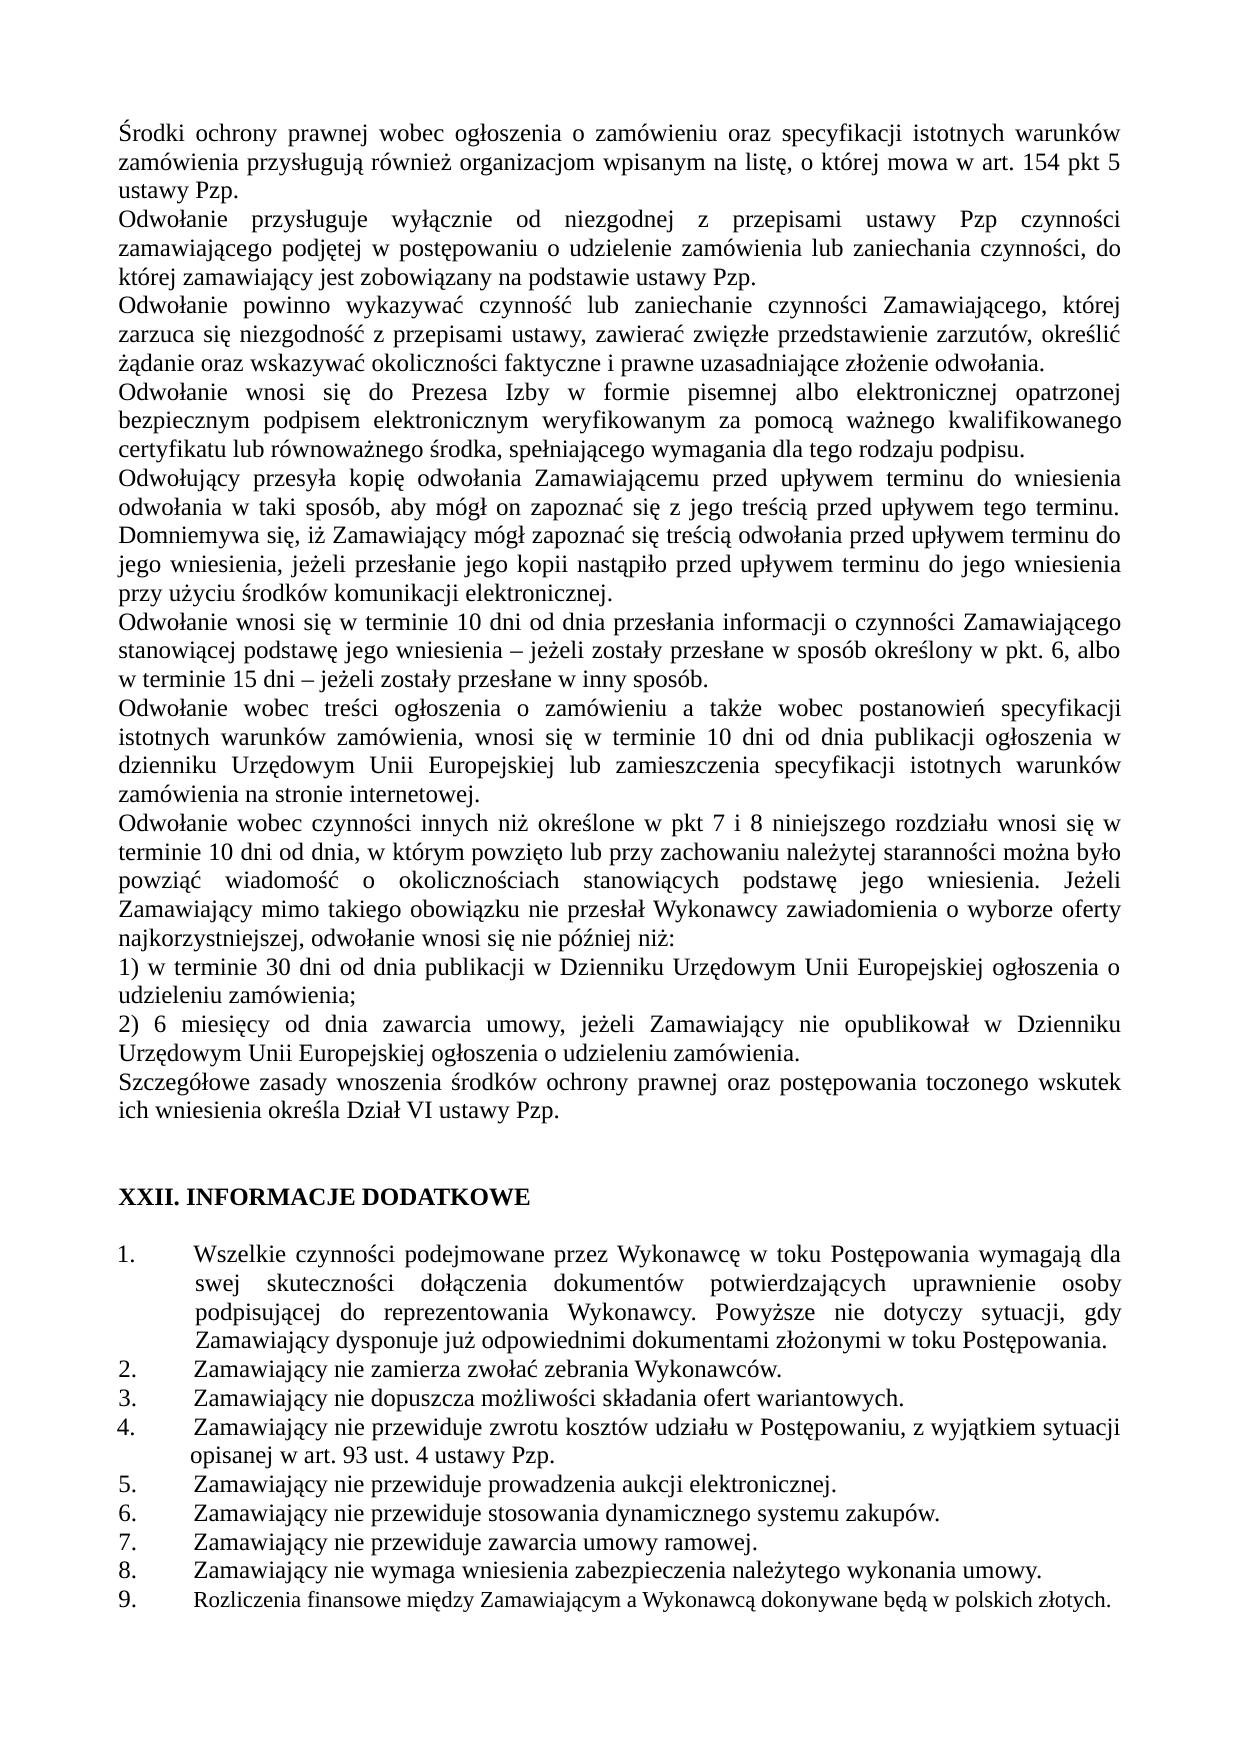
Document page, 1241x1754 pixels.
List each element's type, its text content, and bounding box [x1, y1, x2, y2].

text 2) 6 miesięcy od dnia zawarcia umowy, jeżeli Zamawiający nie opublikował w Dzienniku Urzędowym Unii Europejskiej ogłoszenia o udzieleniu zamówienia. [118, 1009, 1122, 1067]
list Rozliczenia finansowe między Zamawiającym a Wykonawcą dokonywane będą w polskich złotych. [118, 1584, 1122, 1613]
list Zamawiający nie przewiduje prowadzenia aukcji elektronicznej. [118, 1469, 1122, 1498]
text Odwołanie wnosi się w terminie 10 dni od dnia przesłania informacji o czynności Zamawiającego stanowiącej podstawę jego wniesienia – jeżeli zostały przesłane w sposób określony w pkt. 6, albo w terminie 15 dni – jeżeli zostały przesłane w inny sposób. [118, 607, 1122, 693]
text Odwołujący przesyła kopię odwołania Zamawiającemu przed upływem terminu do wniesienia odwołania w taki sposób, aby mógł on zapoznać się z jego treścią przed upływem tego terminu. Domniemywa się, iż Zamawiający mógł zapoznać się treścią odwołania przed upływem terminu do jego wniesienia, jeżeli przesłanie jego kopii nastąpiło przed upływem terminu do jego wniesienia przy użyciu środków komunikacji elektronicznej. [118, 463, 1122, 607]
text Środki ochrony prawnej wobec ogłoszenia o zamówieniu oraz specyfikacji istotnych warunków zamówienia przysługują również organizacjom wpisanym na listę, o której mowa w art. 154 pkt 5 ustawy Pzp. [118, 118, 1122, 204]
text Odwołanie powinno wykazywać czynność lub zaniechanie czynności Zamawiającego, której zarzuca się niezgodność z przepisami ustawy, zawierać zwięzłe przedstawienie zarzutów, określić żądanie oraz wskazywać okoliczności faktyczne i prawne uzasadniające złożenie odwołania. [118, 291, 1122, 377]
text XXII. INFORMACJE DODATKOWE [118, 1182, 1122, 1211]
text 1) w terminie 30 dni od dnia publikacji w Dzienniku Urzędowym Unii Europejskiej ogłoszenia o udzieleniu zamówienia; [118, 952, 1122, 1009]
list Wszelkie czynności podejmowane przez Wykonawcę w toku Postępowania wymagają dla swej skuteczności dołączenia dokumentów potwierdzających uprawnienie osoby podpisującej do reprezentowania Wykonawcy. Powyższe nie dotyczy sytuacji, gdy Zamawiający dysponuje już odpowiednimi dokumentami złożonymi w toku Postępowania. [117, 1239, 1122, 1354]
list Zamawiający nie dopuszcza możliwości składania ofert wariantowych. [118, 1383, 1122, 1412]
text Odwołanie wobec czynności innych niż określone w pkt 7 i 8 niniejszego rozdziału wnosi się w terminie 10 dni od dnia, w którym powzięto lub przy zachowaniu należytej staranności można było powziąć wiadomość o okolicznościach stanowiących podstawę jego wniesienia. Jeżeli Zamawiający mimo takiego obowiązku nie przesłał Wykonawcy zawiadomienia o wyborze oferty najkorzystniejszej, odwołanie wnosi się nie później niż: [118, 808, 1122, 952]
list Zamawiający nie wymaga wniesienia zabezpieczenia należytego wykonania umowy. [118, 1556, 1122, 1584]
list Zamawiający nie przewiduje zwrotu kosztów udziału w Postępowaniu, z wyjątkiem sytuacji opisanej w art. 93 ust. 4 ustawy Pzp. [117, 1412, 1122, 1469]
text Szczegółowe zasady wnoszenia środków ochrony prawnej oraz postępowania toczonego wskutek ich wniesienia określa Dział VI ustawy Pzp. [118, 1067, 1122, 1124]
text Odwołanie wobec treści ogłoszenia o zamówieniu a także wobec postanowień specyfikacji istotnych warunków zamówienia, wnosi się w terminie 10 dni od dnia publikacji ogłoszenia w dzienniku Urzędowym Unii Europejskiej lub zamieszczenia specyfikacji istotnych warunków zamówienia na stronie internetowej. [118, 693, 1122, 808]
text Odwołanie wnosi się do Prezesa Izby w formie pisemnej albo elektronicznej opatrzonej bezpiecznym podpisem elektronicznym weryfikowanym za pomocą ważnego kwalifikowanego certyfikatu lub równoważnego środka, spełniającego wymagania dla tego rodzaju podpisu. [118, 377, 1122, 463]
list Zamawiający nie zamierza zwołać zebrania Wykonawców. [118, 1354, 1122, 1383]
text Odwołanie przysługuje wyłącznie od niezgodnej z przepisami ustawy Pzp czynności zamawiającego podjętej w postępowaniu o udzielenie zamówienia lub zaniechania czynności, do której zamawiający jest zobowiązany na podstawie ustawy Pzp. [118, 204, 1122, 291]
list Zamawiający nie przewiduje stosowania dynamicznego systemu zakupów. [118, 1498, 1122, 1527]
list Zamawiający nie przewiduje zawarcia umowy ramowej. [118, 1527, 1122, 1556]
